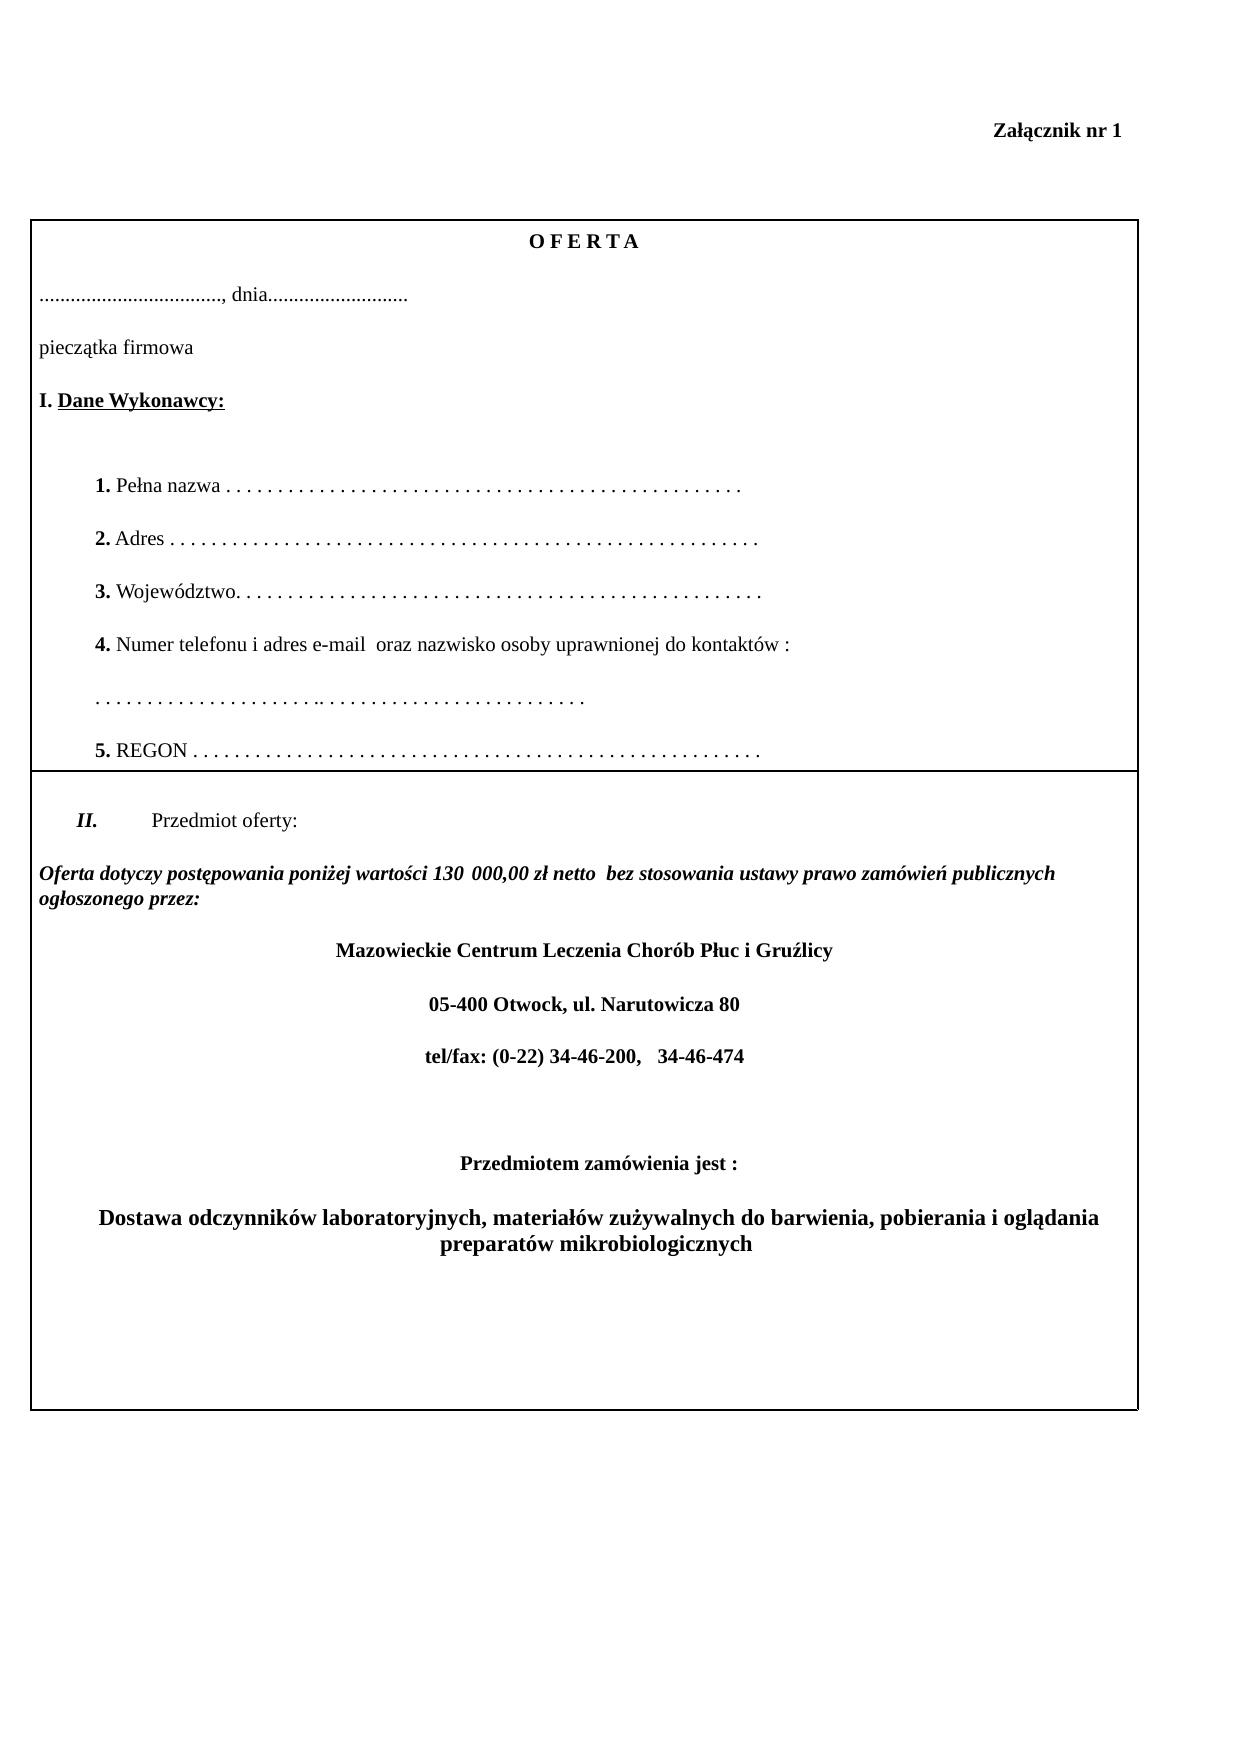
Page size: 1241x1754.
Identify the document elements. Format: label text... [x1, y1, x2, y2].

text Załącznik nr 1 [118, 118, 1122, 142]
table_cell Przedmiot oferty: Oferta dotyczy postępowania poniżej wartości 130 000,00 zł netto bez stosowania ustawy prawo zamówień publicznych ogłoszonego przez: Mazowieckie Centrum Leczenia Chorób Płuc i Gruźlicy 05-400 Otwock, ul. Narutowicza 80 tel/fax: (0-22) 34-46-200, 34-46-474 Przedmiotem zamówienia jest : Dostawa odczynników laboratoryjnych, materiałów zużywalnych do barwienia, pobierania i oglądania preparatów mikrobiologicznych [32, 772, 1137, 1409]
table_header O F E R T A ..................................., dnia........................... pieczątka firmowa I. Dane Wykonawcy: 1. Pełna nazwa . . . . . . . . . . . . . . . . . . . . . . . . . . . . . . . . . . . . . . . . . . . . . . . . . . 2. Adres . . . . . . . . . . . . . . . . . . . . . . . . . . . . . . . . . . . . . . . . . . . . . . . . . . . . . . . . . 3. Województwo. . . . . . . . . . . . . . . . . . . . . . . . . . . . . . . . . . . . . . . . . . . . . . . . . . . 4. Numer telefonu i adres e-mail oraz nazwisko osoby uprawnionej do kontaktów : . . . . . . . . . . . . . . . . . . . . . .. . . . . . . . . . . . . . . . . . . . . . . . . . 5. REGON . . . . . . . . . . . . . . . . . . . . . . . . . . . . . . . . . . . . . . . . . . . . . . . . . . . . . . . [32, 221, 1137, 770]
